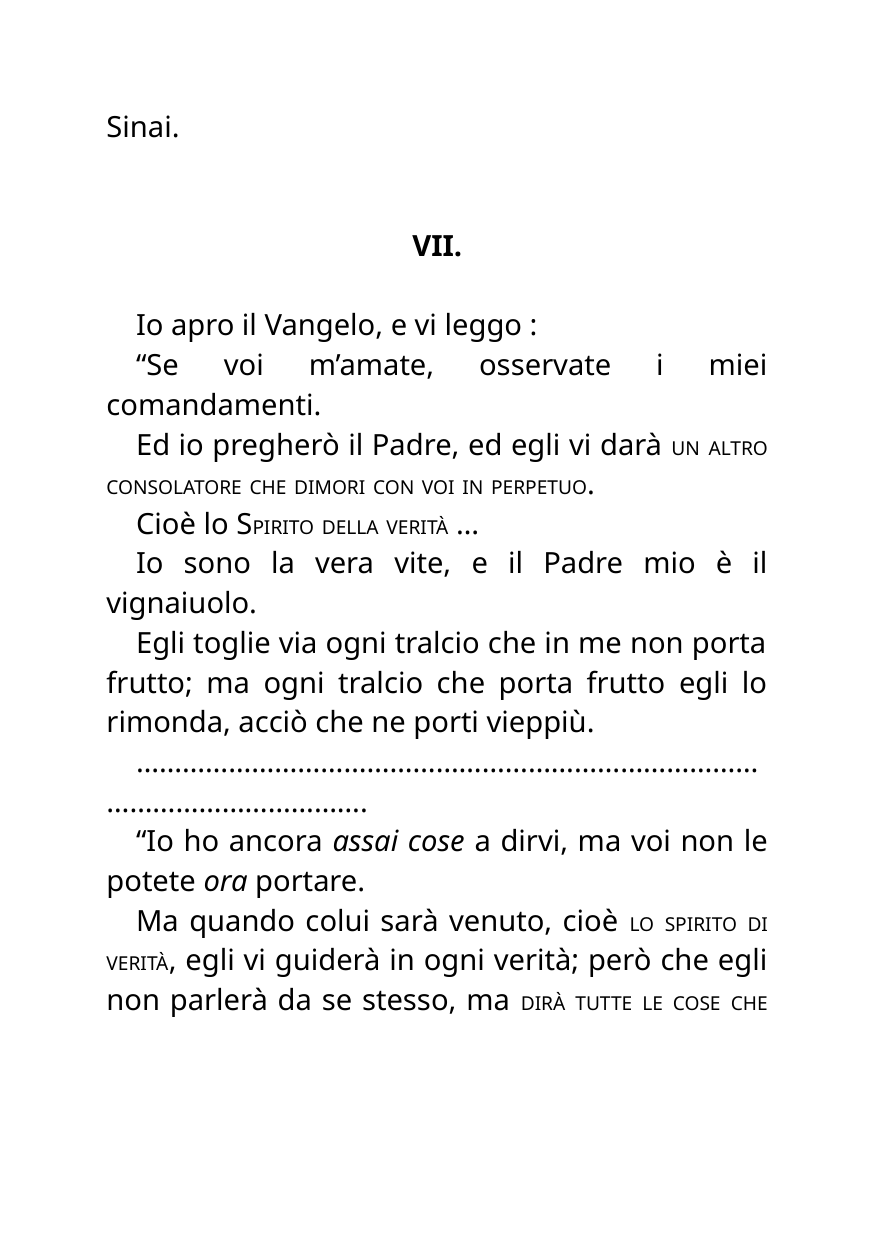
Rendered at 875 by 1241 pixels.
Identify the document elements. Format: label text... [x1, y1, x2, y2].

text Egli toglie via ogni tralcio che in me non porta frutto; ma ogni tralcio che porta frutto egli lo rimonda, acciò che ne porti vieppiù. [106, 622, 768, 741]
text “Io ho ancora assai cose a dirvi, ma voi non le potete ora portare. [106, 821, 768, 900]
text Cioè lo Spirito della verità … [106, 503, 768, 543]
text ……………………………………………………………………………………………………. [106, 741, 768, 821]
text “Se voi m’amate, osservate i miei comandamenti. [106, 344, 768, 424]
text Sinai. [106, 106, 768, 146]
text Io apro il Vangelo, e vi leggo : [106, 305, 768, 344]
text VII. [106, 225, 768, 265]
text Ma quando colui sarà venuto, cioè lo spirito di verità, egli vi guiderà in ogni verità; però che egli non parlerà da se stesso, ma dirà tutte le cose che [106, 900, 768, 1019]
text Ed io pregherò il Padre, ed egli vi darà un altro consolatore che dimori con voi in perpetuo. [106, 424, 768, 503]
text Io sono la vera vite, e il Padre mio è il vignaiuolo. [106, 543, 768, 622]
